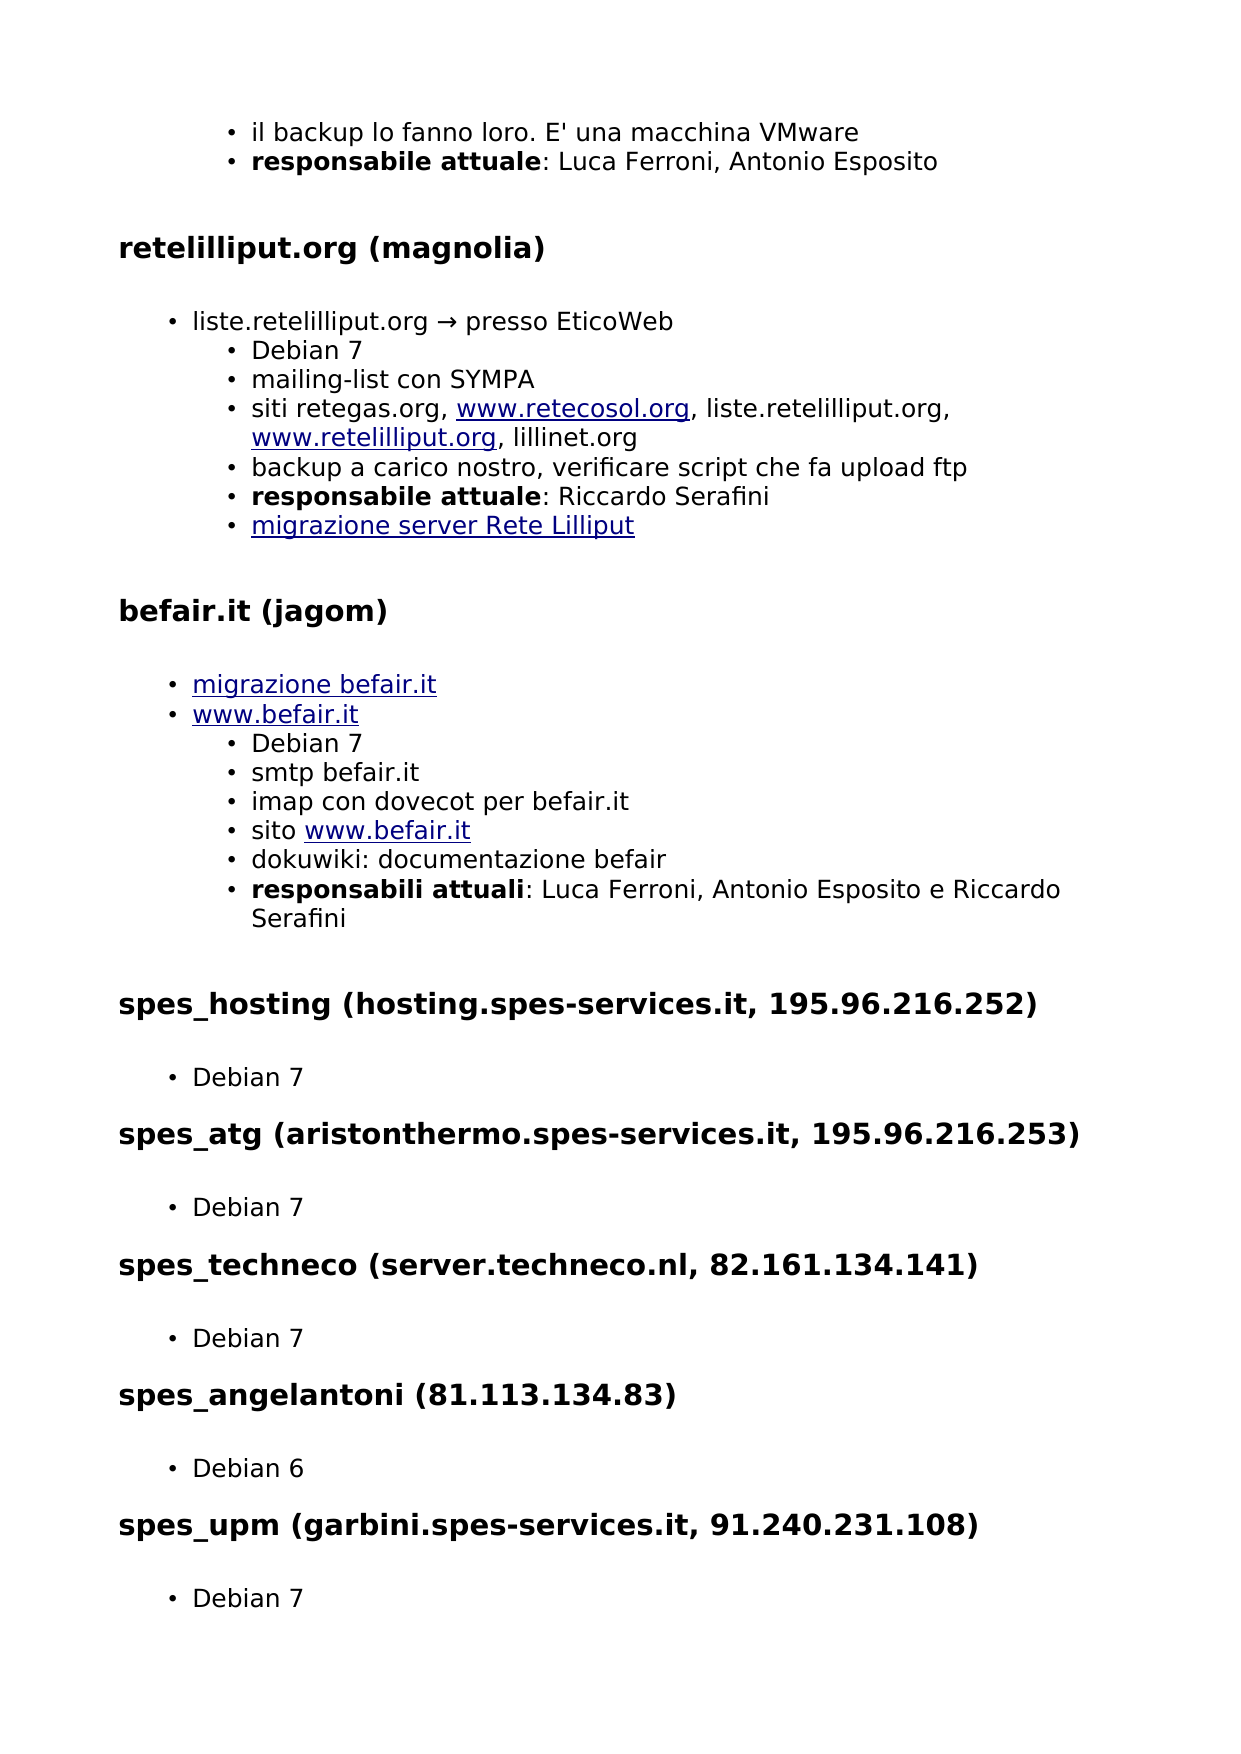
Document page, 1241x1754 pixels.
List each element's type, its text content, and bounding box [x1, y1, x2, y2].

list www.befair.it [177, 700, 1122, 729]
list responsabili attuali: Luca Ferroni, Antonio Esposito e Riccardo Serafini [236, 875, 1122, 933]
list liste.retelilliput.org → presso EticoWeb [177, 307, 1122, 336]
subtitle spes_angelantoni (81.113.134.83) [118, 1378, 1122, 1412]
list dokuwiki: documentazione befair [236, 846, 1122, 875]
list Debian 7 [177, 1063, 1122, 1093]
list imap con dovecot per befair.it [236, 787, 1122, 816]
list Debian 7 [177, 1194, 1122, 1223]
subtitle spes_upm (garbini.spes-services.it, 91.240.231.108) [118, 1508, 1122, 1542]
subtitle befair.it (jagom) [118, 595, 1122, 629]
list Debian 7 [177, 1324, 1122, 1353]
list responsabile attuale: Riccardo Serafini [236, 482, 1122, 511]
list il backup lo fanno loro. E' una macchina VMware [236, 118, 1122, 147]
subtitle spes_atg (aristonthermo.spes-services.it, 195.96.216.253) [118, 1118, 1122, 1152]
list Debian 6 [177, 1454, 1122, 1483]
list sito www.befair.it [236, 816, 1122, 846]
list siti retegas.org, www.retecosol.org, liste.retelilliput.org, www.retelilliput.org, lillinet.org [236, 394, 1122, 453]
subtitle spes_techneco (server.techneco.nl, 82.161.134.141) [118, 1248, 1122, 1282]
list smtp befair.it [236, 758, 1122, 787]
subtitle retelilliput.org (magnolia) [118, 231, 1122, 265]
list Debian 7 [236, 729, 1122, 758]
list responsabile attuale: Luca Ferroni, Antonio Esposito [236, 147, 1122, 176]
subtitle spes_hosting (hosting.spes-services.it, 195.96.216.252) [118, 988, 1122, 1022]
list mailing-list con SYMPA [236, 365, 1122, 394]
list Debian 7 [177, 1584, 1122, 1613]
list migrazione server Rete Lilliput [236, 511, 1122, 540]
list backup a carico nostro, verificare script che fa upload ftp [236, 453, 1122, 482]
list Debian 7 [236, 336, 1122, 365]
list migrazione befair.it [177, 671, 1122, 700]
